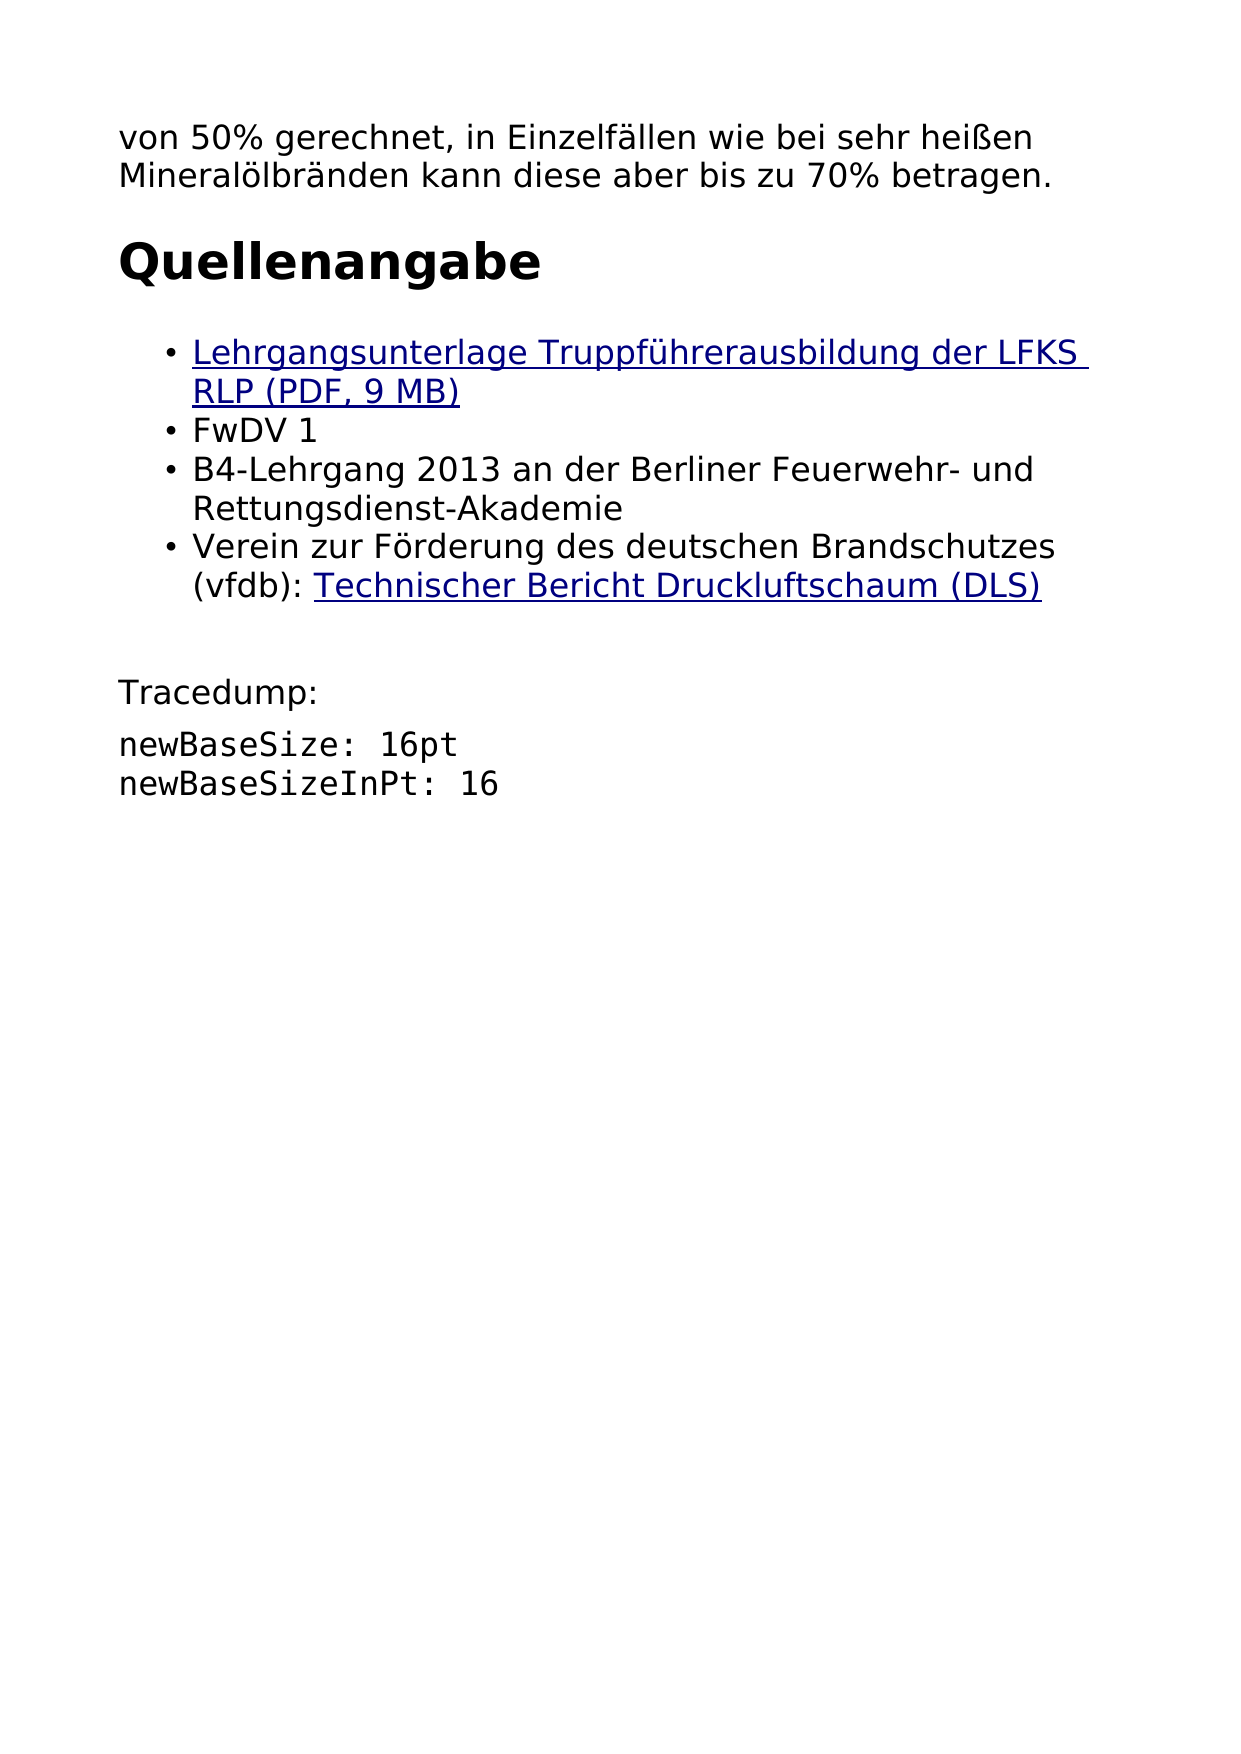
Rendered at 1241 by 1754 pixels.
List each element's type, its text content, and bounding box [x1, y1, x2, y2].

text von 50% gerechnet, in Einzelfällen wie bei sehr heißen Mineralölbränden kann diese aber bis zu 70% betragen. [118, 118, 1122, 196]
list FwDV 1 [177, 411, 1122, 450]
list Lehrgangsunterlage Truppführerausbildung der LFKS RLP (PDF, 9 MB) [177, 333, 1122, 411]
list B4-Lehrgang 2013 an der Berliner Feuerwehr- und Rettungsdienst-Akademie [177, 450, 1122, 528]
text newBaseSize: 16pt newBaseSizeInPt: 16 [118, 725, 1122, 803]
list Verein zur Förderung des deutschen Brandschutzes (vfdb): Technischer Bericht Druckluftschaum (DLS) [177, 528, 1122, 606]
subtitle Quellenangabe [118, 233, 1122, 292]
text Tracedump: [118, 635, 1122, 713]
